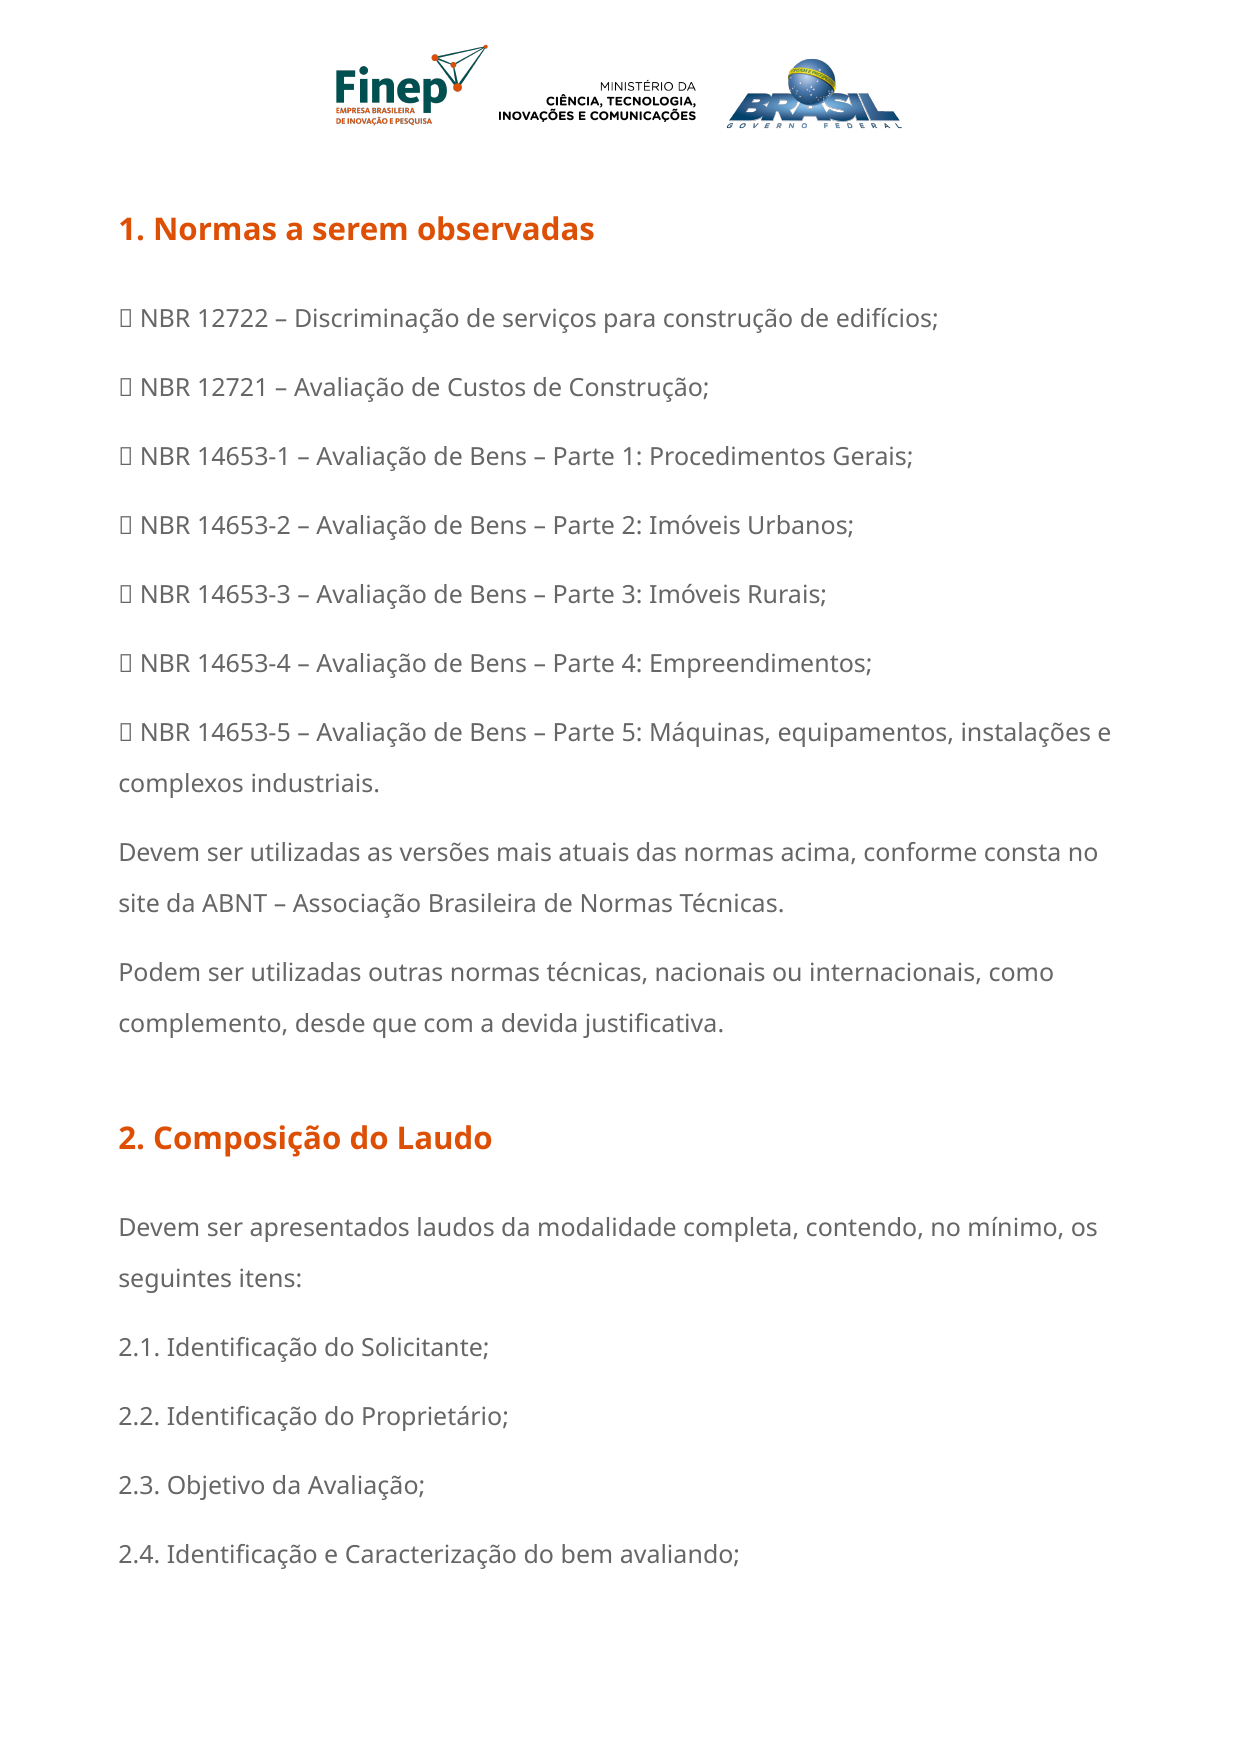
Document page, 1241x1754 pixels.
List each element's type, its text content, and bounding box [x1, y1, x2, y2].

text Devem ser utilizadas as versões mais atuais das normas acima, conforme consta no site da ABNT – Associação Brasileira de Normas Técnicas. [118, 835, 1122, 920]
picture [336, 30, 904, 157]
text 2.1. Identificação do Solicitante; [118, 1330, 1122, 1364]
text 2. Composição do Laudo [118, 1116, 1122, 1158]
text  NBR 14653-1 – Avaliação de Bens – Parte 1: Procedimentos Gerais; [118, 439, 1122, 473]
text  NBR 14653-5 – Avaliação de Bens – Parte 5: Máquinas, equipamentos, instalações e complexos industriais. [118, 715, 1122, 800]
text  NBR 14653-2 – Avaliação de Bens – Parte 2: Imóveis Urbanos; [118, 508, 1122, 542]
text  NBR 14653-4 – Avaliação de Bens – Parte 4: Empreendimentos; [118, 646, 1122, 680]
text  NBR 12722 – Discriminação de serviços para construção de edifícios; [118, 301, 1122, 334]
text  NBR 12721 – Avaliação de Custos de Construção; [118, 369, 1122, 404]
text Podem ser utilizadas outras normas técnicas, nacionais ou internacionais, como complemento, desde que com a devida justificativa. [118, 955, 1122, 1040]
text 2.2. Identificação do Proprietário; [118, 1399, 1122, 1433]
text 2.4. Identificação e Caracterização do bem avaliando; [118, 1537, 1122, 1571]
text  NBR 14653-3 – Avaliação de Bens – Parte 3: Imóveis Rurais; [118, 577, 1122, 611]
text 1. Normas a serem observadas [118, 207, 1122, 249]
text Devem ser apresentados laudos da modalidade completa, contendo, no mínimo, os seguintes itens: [118, 1209, 1122, 1295]
text 2.3. Objetivo da Avaliação; [118, 1468, 1122, 1502]
